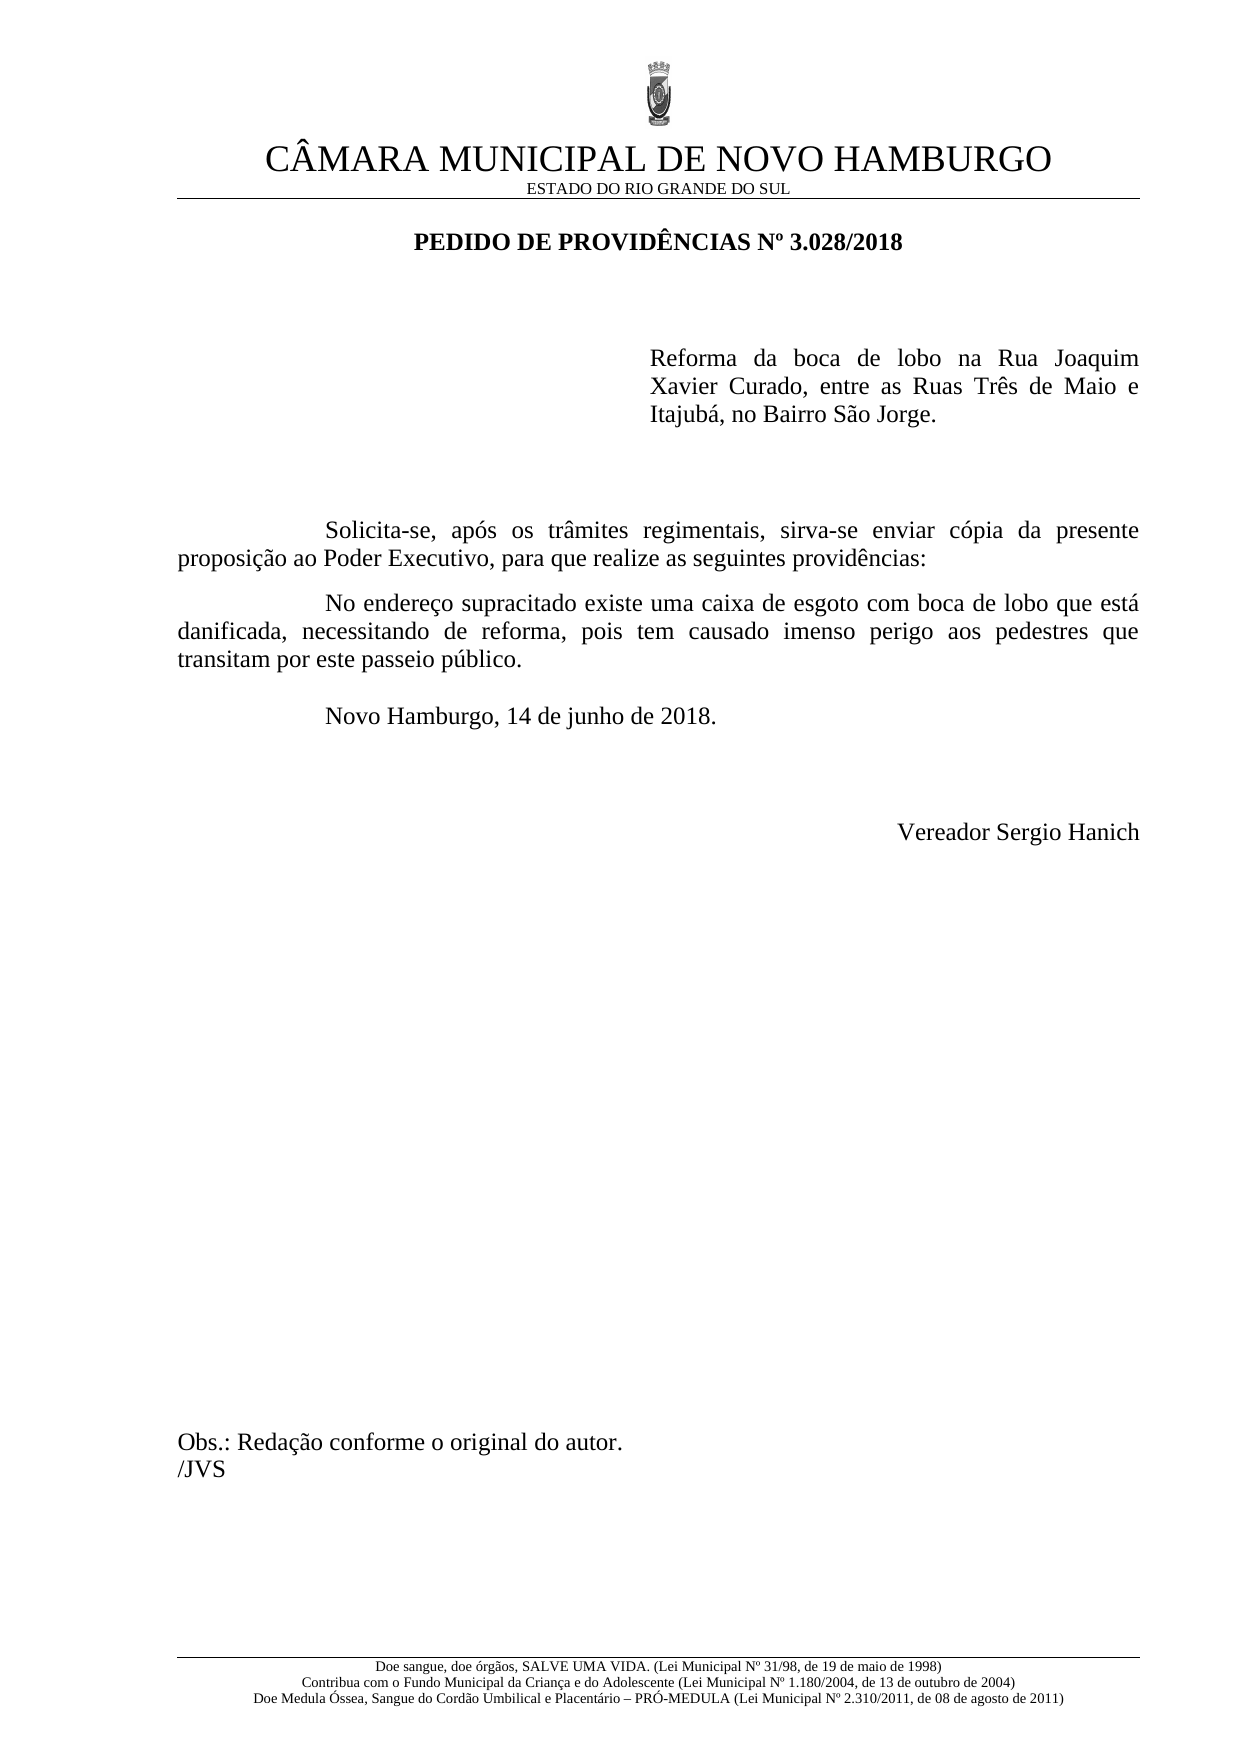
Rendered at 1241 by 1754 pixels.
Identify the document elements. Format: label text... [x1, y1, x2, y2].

text PEDIDO DE PROVIDÊNCIAS Nº 3.028/2018 [177, 228, 1140, 256]
text Vereador Sergio Hanich [177, 818, 1140, 846]
text No endereço supracitado existe uma caixa de esgoto com boca de lobo que está danificada, necessitando de reforma, pois tem causado imenso perigo aos pedestres que transitam por este passeio público. [177, 589, 1140, 672]
text Solicita-se, após os trâmites regimentais, sirva-se enviar cópia da presente proposição ao Poder Executivo, para que realize as seguintes providências: [177, 516, 1140, 572]
text Obs.: Redação conforme o original do autor. [177, 1428, 1140, 1456]
text /JVS [177, 1456, 1140, 1483]
text Novo Hamburgo, 14 de junho de 2018. [177, 702, 1140, 730]
text Reforma da boca de lobo na Rua Joaquim Xavier Curado, entre as Ruas Três de Maio e Itajubá, no Bairro São Jorge. [649, 344, 1140, 428]
